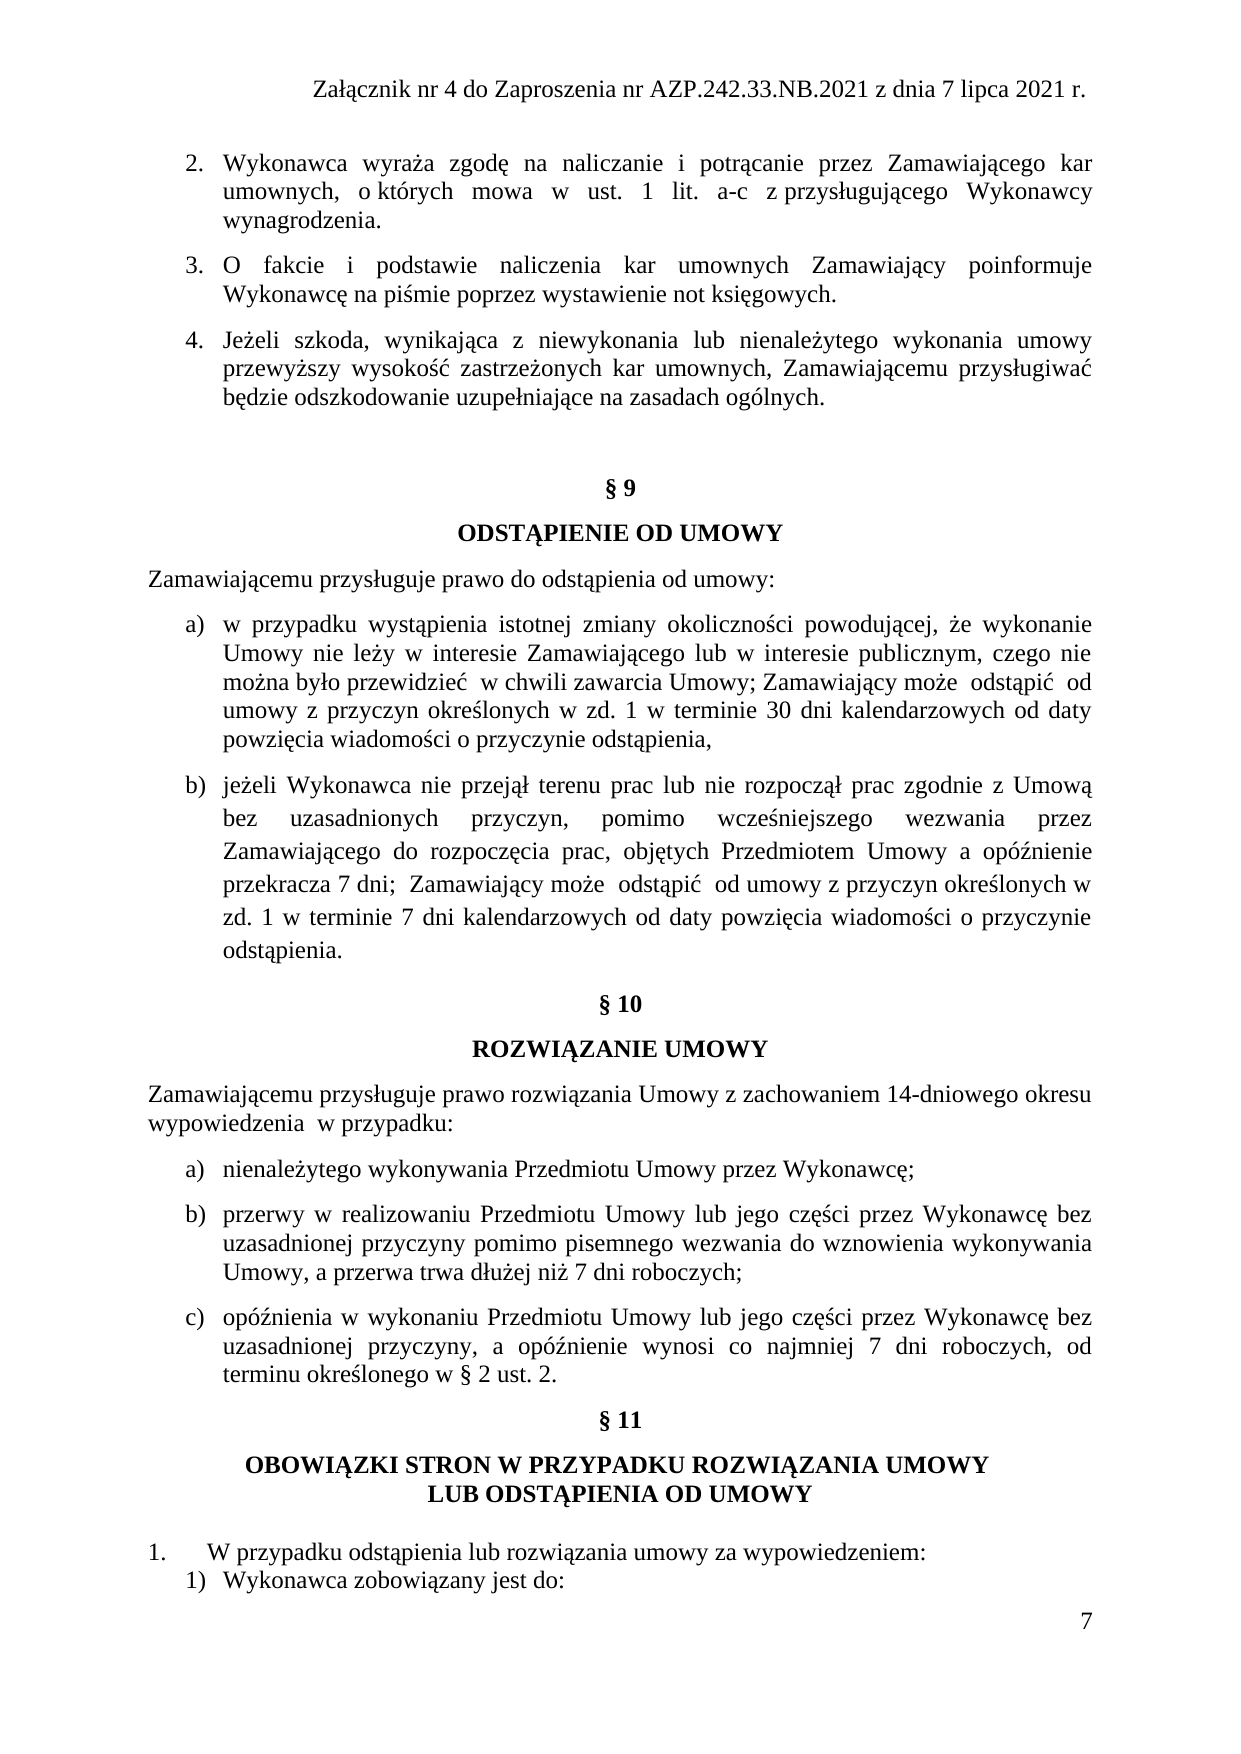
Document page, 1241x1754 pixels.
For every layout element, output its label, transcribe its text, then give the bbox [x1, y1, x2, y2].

list W przypadku odstąpienia lub rozwiązania umowy za wypowiedzeniem: [148, 1537, 1093, 1565]
list jeżeli Wykonawca nie przejął terenu prac lub nie rozpoczął prac zgodnie z Umową bez uzasadnionych przyczyn, pomimo wcześniejszego wezwania przez Zamawiającego do rozpoczęcia prac, objętych Przedmiotem Umowy a opóźnienie przekracza 7 dni; Zamawiający może odstąpić od umowy z przyczyn określonych w zd. 1 w terminie 7 dni kalendarzowych od daty powzięcia wiadomości o przyczynie odstąpienia. [185, 770, 1093, 963]
text ODSTĄPIENIE OD UMOWY [148, 518, 1093, 547]
text OBOWIĄZKI STRON W PRZYPADKU ROZWIĄZANIA UMOWY [148, 1450, 1093, 1479]
text Zamawiającemu przysługuje prawo do odstąpienia od umowy: [148, 564, 1093, 593]
list opóźnienia w wykonaniu Przedmiotu Umowy lub jego części przez Wykonawcę bez uzasadnionej przyczyny, a opóźnienie wynosi co najmniej 7 dni roboczych, od terminu określonego w § 2 ust. 2. [185, 1302, 1093, 1388]
text LUB ODSTĄPIENIA OD UMOWY [148, 1479, 1093, 1508]
list Jeżeli szkoda, wynikająca z niewykonania lub nienależytego wykonania umowy przewyższy wysokość zastrzeżonych kar umownych, Zamawiającemu przysługiwać będzie odszkodowanie uzupełniające na zasadach ogólnych. [185, 325, 1093, 411]
text ROZWIĄZANIE UMOWY [148, 1034, 1093, 1063]
text § 9 [148, 473, 1093, 502]
list Wykonawca zobowiązany jest do: [185, 1565, 1093, 1594]
list nienależytego wykonywania Przedmiotu Umowy przez Wykonawcę; [185, 1154, 1093, 1182]
text Zamawiającemu przysługuje prawo rozwiązania Umowy z zachowaniem 14-dniowego okresu wypowiedzenia w przypadku: [148, 1079, 1093, 1137]
list O fakcie i podstawie naliczenia kar umownych Zamawiający poinformuje Wykonawcę na piśmie poprzez wystawienie not księgowych. [185, 251, 1093, 308]
text § 11 [148, 1405, 1093, 1434]
list przerwy w realizowaniu Przedmiotu Umowy lub jego części przez Wykonawcę bez uzasadnionej przyczyny pomimo pisemnego wezwania do wznowienia wykonywania Umowy, a przerwa trwa dłużej niż 7 dni roboczych; [185, 1199, 1093, 1285]
list w przypadku wystąpienia istotnej zmiany okoliczności powodującej, że wykonanie Umowy nie leży w interesie Zamawiającego lub w interesie publicznym, czego nie można było przewidzieć w chwili zawarcia Umowy; Zamawiający może odstąpić od umowy z przyczyn określonych w zd. 1 w terminie 30 dni kalendarzowych od daty powzięcia wiadomości o przyczynie odstąpienia, [185, 609, 1093, 753]
text § 10 [148, 989, 1093, 1017]
list Wykonawca wyraża zgodę na naliczanie i potrącanie przez Zamawiającego kar umownych, o których mowa w ust. 1 lit. a-c z przysługującego Wykonawcy wynagrodzenia. [185, 148, 1093, 234]
